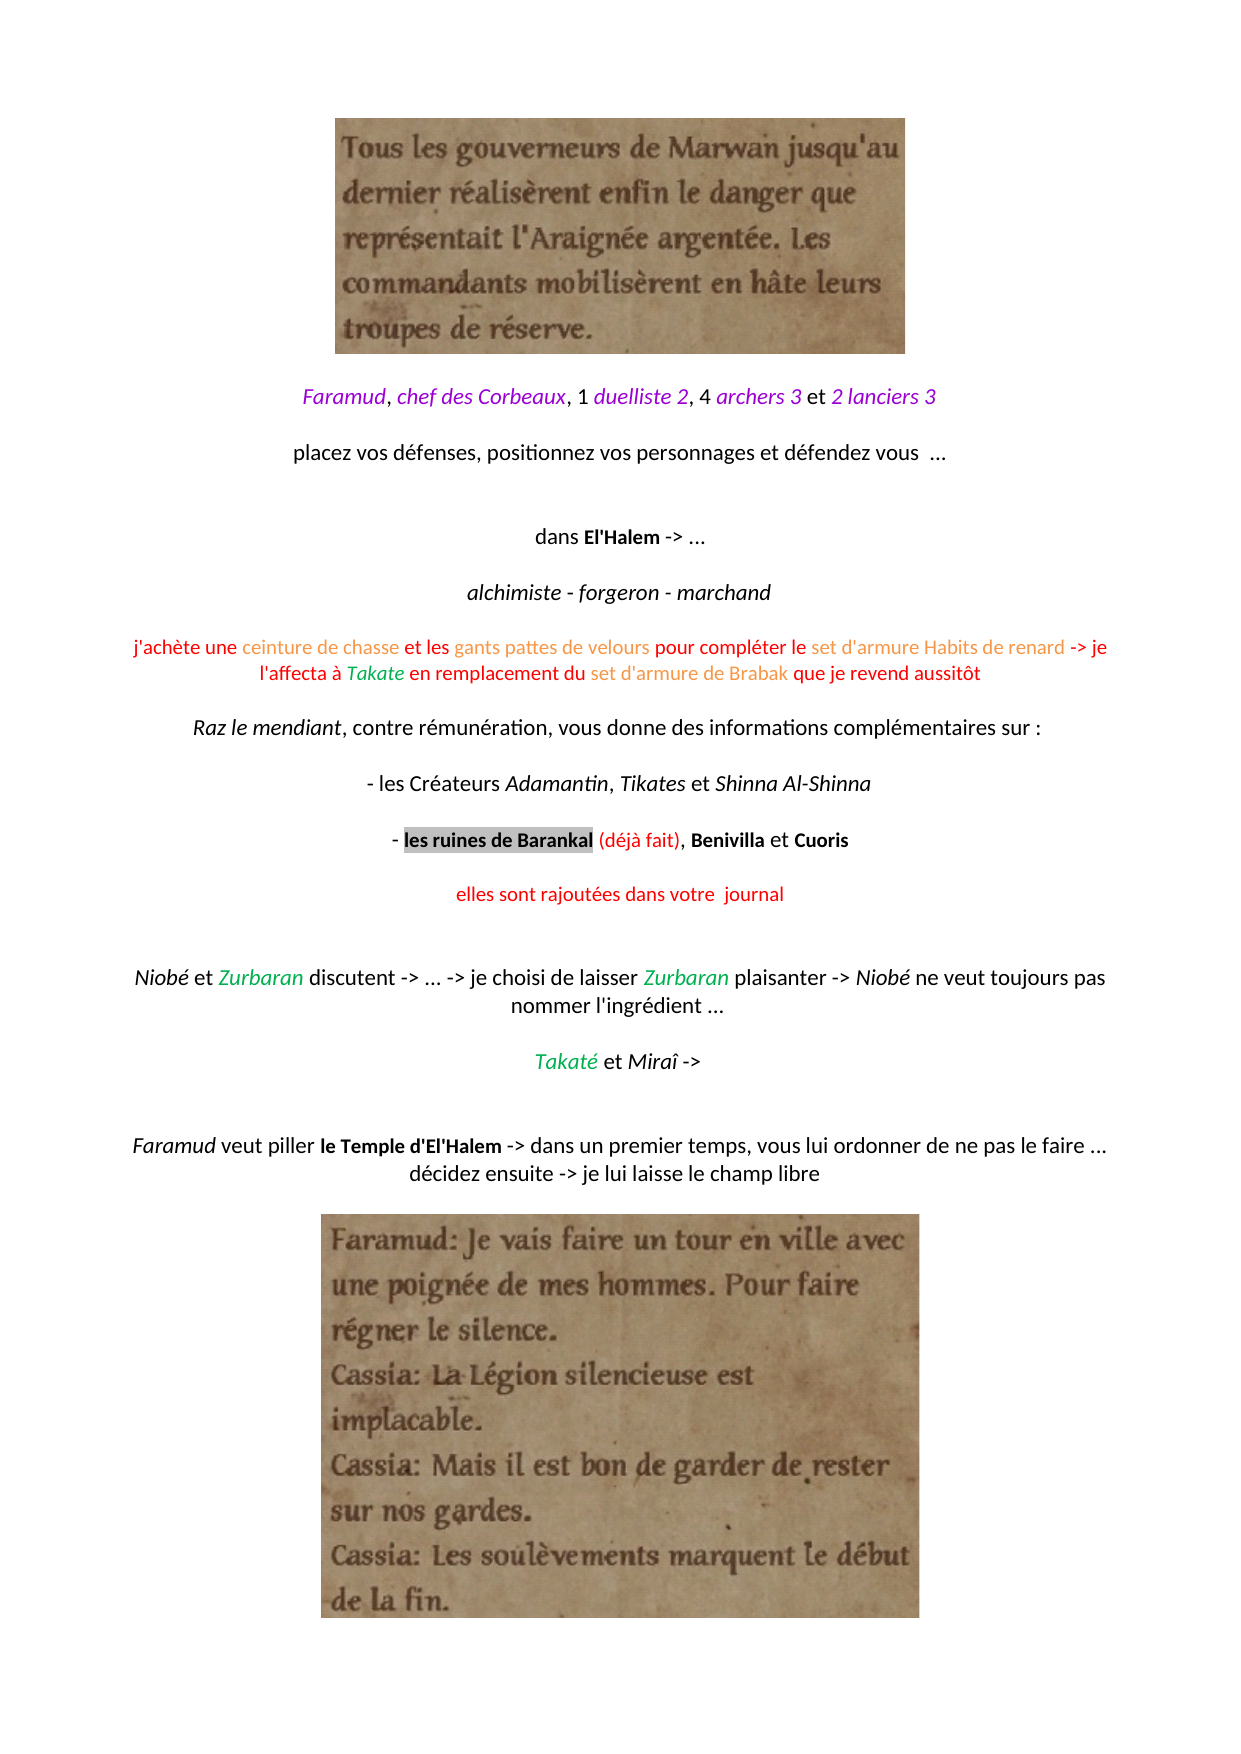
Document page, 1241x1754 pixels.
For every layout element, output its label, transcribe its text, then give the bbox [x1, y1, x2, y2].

text elles sont rajoutées dans votre journal [118, 881, 1122, 907]
text Raz le mendiant, contre rémunération, vous donne des informations complémentaires sur : [118, 713, 1122, 741]
text Faramud, chef des Corbeaux, 1 duelliste 2, 4 archers 3 et 2 lanciers 3 [118, 382, 1122, 410]
text - les Créateurs Adamantin, Tikates et Shinna Al-Shinna [118, 769, 1122, 797]
text j'achète une ceinture de chasse et les gants pattes de velours pour compléter le set d'armure Habits de renard -> je l'affecta à Takate en remplacement du set d'armure de Brabak que je revend aussitôt [118, 634, 1122, 685]
text Takaté et Miraî -> [118, 1047, 1122, 1075]
text alchimiste - forgeron - marchand [118, 578, 1122, 606]
text Niobé et Zurbaran discutent -> ... -> je choisi de laisser Zurbaran plaisanter -> Niobé ne veut toujours pas nommer l'ingrédient ... [118, 963, 1122, 1019]
text dans El'Halem -> ... [118, 522, 1122, 550]
text - les ruines de Barankal (déjà fait), Benivilla et Cuoris [118, 825, 1122, 853]
text Faramud veut piller le Temple d'El'Halem -> dans un premier temps, vous lui ordonner de ne pas le faire ... décidez ensuite -> je lui laisse le champ libre [118, 1131, 1122, 1187]
text placez vos défenses, positionnez vos personnages et défendez vous ... [118, 438, 1122, 466]
